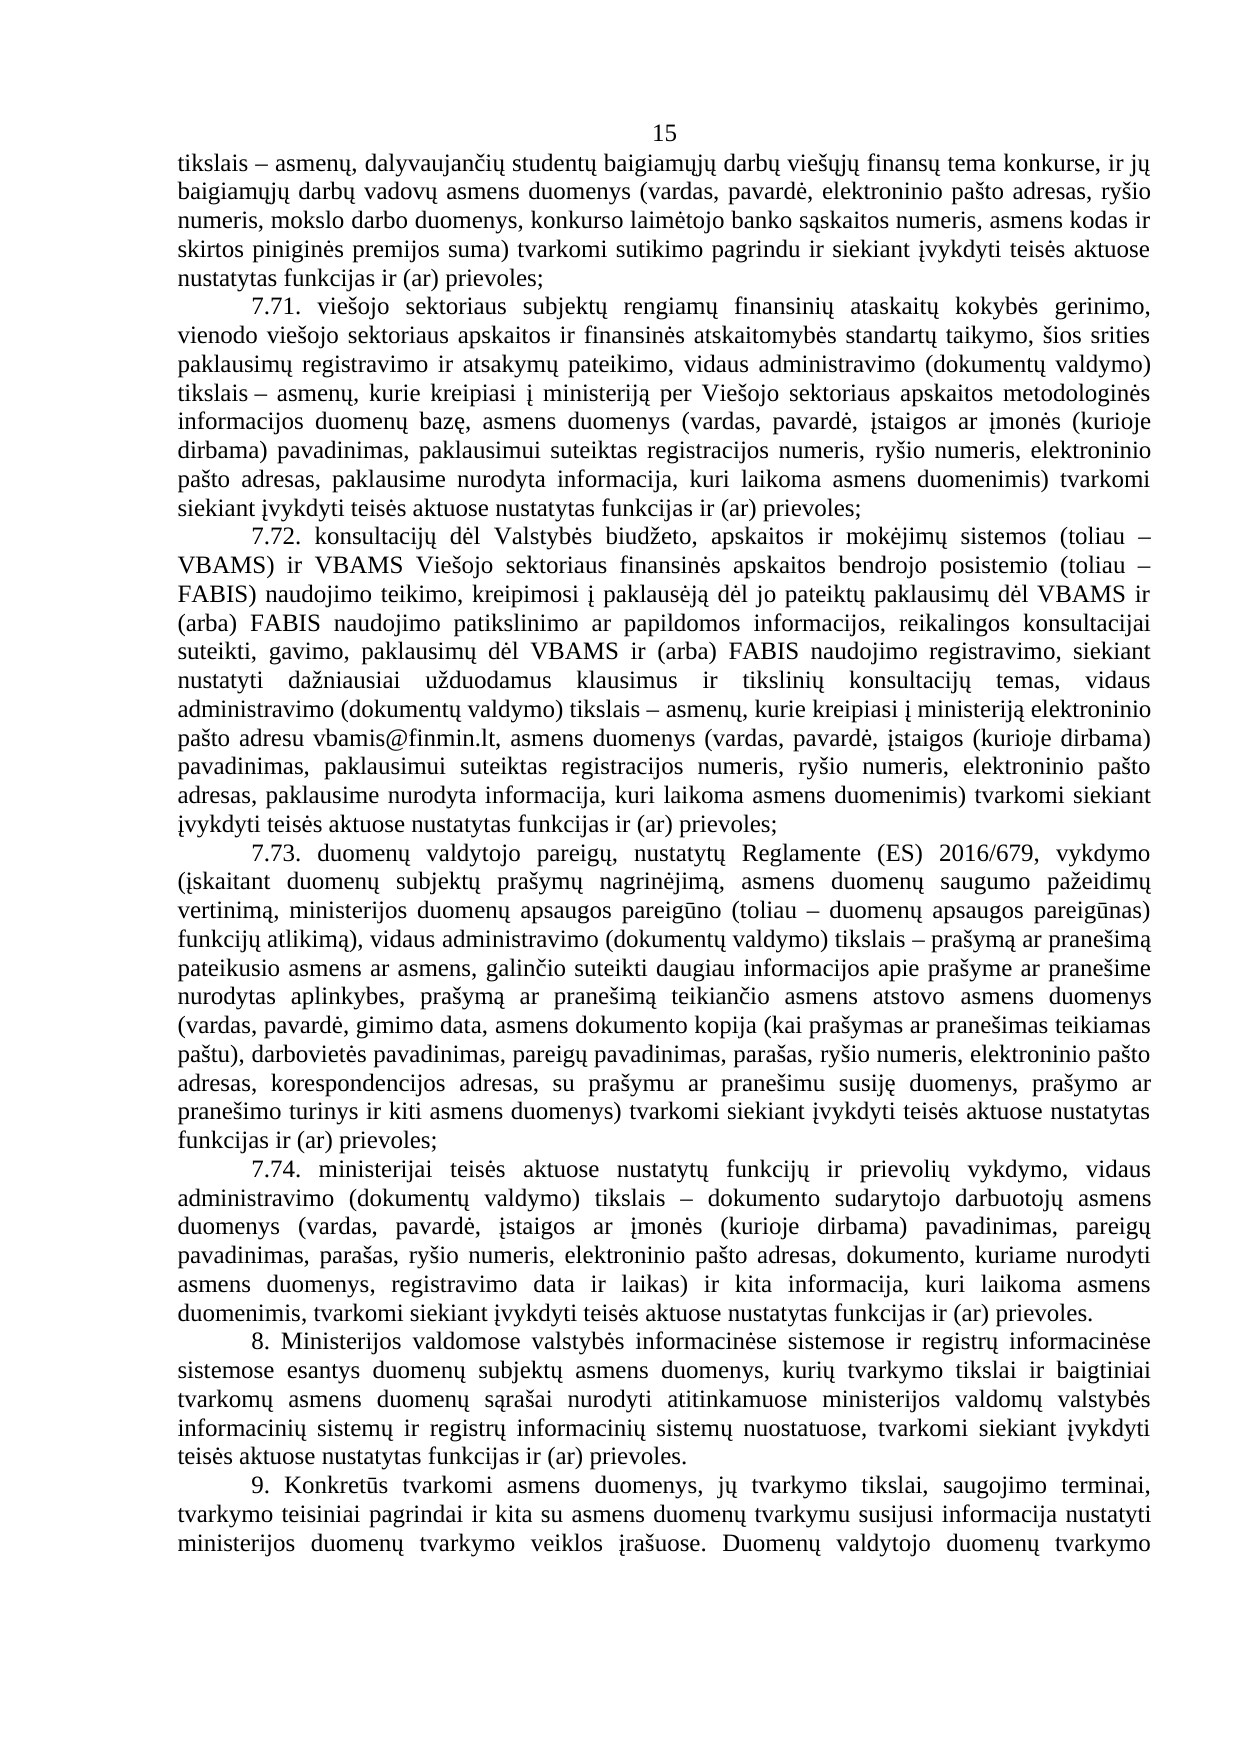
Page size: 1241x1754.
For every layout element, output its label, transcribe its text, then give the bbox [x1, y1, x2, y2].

text 9. Konkretūs tvarkomi asmens duomenys, jų tvarkymo tikslai, saugojimo terminai, tvarkymo teisiniai pagrindai ir kita su asmens duomenų tvarkymu susijusi informacija nustatyti ministerijos duomenų tvarkymo veiklos įrašuose. Duomenų valdytojo duomenų tvarkymo [177, 1470, 1152, 1556]
text tikslais – asmenų, dalyvaujančių studentų baigiamųjų darbų viešųjų finansų tema konkurse, ir jų baigiamųjų darbų vadovų asmens duomenys (vardas, pavardė, elektroninio pašto adresas, ryšio numeris, mokslo darbo duomenys, konkurso laimėtojo banko sąskaitos numeris, asmens kodas ir skirtos piniginės premijos suma) tvarkomi sutikimo pagrindu ir siekiant įvykdyti teisės aktuose nustatytas funkcijas ir (ar) prievoles; [177, 148, 1152, 291]
text 7.73. duomenų valdytojo pareigų, nustatytų Reglamente (ES) 2016/679, vykdymo (įskaitant duomenų subjektų prašymų nagrinėjimą, asmens duomenų saugumo pažeidimų vertinimą, ministerijos duomenų apsaugos pareigūno (toliau – duomenų apsaugos pareigūnas) funkcijų atlikimą), vidaus administravimo (dokumentų valdymo) tikslais – prašymą ar pranešimą pateikusio asmens ar asmens, galinčio suteikti daugiau informacijos apie prašyme ar pranešime nurodytas aplinkybes, prašymą ar pranešimą teikiančio asmens atstovo asmens duomenys (vardas, pavardė, gimimo data, asmens dokumento kopija (kai prašymas ar pranešimas teikiamas paštu), darbovietės pavadinimas, pareigų pavadinimas, parašas, ryšio numeris, elektroninio pašto adresas, korespondencijos adresas, su prašymu ar pranešimu susiję duomenys, prašymo ar pranešimo turinys ir kiti asmens duomenys) tvarkomi siekiant įvykdyti teisės aktuose nustatytas funkcijas ir (ar) prievoles; [177, 838, 1152, 1154]
text 8. Ministerijos valdomose valstybės informacinėse sistemose ir registrų informacinėse sistemose esantys duomenų subjektų asmens duomenys, kurių tvarkymo tikslai ir baigtiniai tvarkomų asmens duomenų sąrašai nurodyti atitinkamuose ministerijos valdomų valstybės informacinių sistemų ir registrų informacinių sistemų nuostatuose, tvarkomi siekiant įvykdyti teisės aktuose nustatytas funkcijas ir (ar) prievoles. [177, 1326, 1152, 1470]
text 7.74. ministerijai teisės aktuose nustatytų funkcijų ir prievolių vykdymo, vidaus administravimo (dokumentų valdymo) tikslais – dokumento sudarytojo darbuotojų asmens duomenys (vardas, pavardė, įstaigos ar įmonės (kurioje dirbama) pavadinimas, pareigų pavadinimas, parašas, ryšio numeris, elektroninio pašto adresas, dokumento, kuriame nurodyti asmens duomenys, registravimo data ir laikas) ir kita informacija, kuri laikoma asmens duomenimis, tvarkomi siekiant įvykdyti teisės aktuose nustatytas funkcijas ir (ar) prievoles. [177, 1154, 1152, 1326]
text 7.72. konsultacijų dėl Valstybės biudžeto, apskaitos ir mokėjimų sistemos (toliau – VBAMS) ir VBAMS Viešojo sektoriaus finansinės apskaitos bendrojo posistemio (toliau – FABIS) naudojimo teikimo, kreipimosi į paklausėją dėl jo pateiktų paklausimų dėl VBAMS ir (arba) FABIS naudojimo patikslinimo ar papildomos informacijos, reikalingos konsultacijai suteikti, gavimo, paklausimų dėl VBAMS ir (arba) FABIS naudojimo registravimo, siekiant nustatyti dažniausiai užduodamus klausimus ir tikslinių konsultacijų temas, vidaus administravimo (dokumentų valdymo) tikslais – asmenų, kurie kreipiasi į ministeriją elektroninio pašto adresu vbamis@finmin.lt, asmens duomenys (vardas, pavardė, įstaigos (kurioje dirbama) pavadinimas, paklausimui suteiktas registracijos numeris, ryšio numeris, elektroninio pašto adresas, paklausime nurodyta informacija, kuri laikoma asmens duomenimis) tvarkomi siekiant įvykdyti teisės aktuose nustatytas funkcijas ir (ar) prievoles; [177, 521, 1152, 838]
text 7.71. viešojo sektoriaus subjektų rengiamų finansinių ataskaitų kokybės gerinimo, vienodo viešojo sektoriaus apskaitos ir finansinės atskaitomybės standartų taikymo, šios srities paklausimų registravimo ir atsakymų pateikimo, vidaus administravimo (dokumentų valdymo) tikslais – asmenų, kurie kreipiasi į ministeriją per Viešojo sektoriaus apskaitos metodologinės informacijos duomenų bazę, asmens duomenys (vardas, pavardė, įstaigos ar įmonės (kurioje dirbama) pavadinimas, paklausimui suteiktas registracijos numeris, ryšio numeris, elektroninio pašto adresas, paklausime nurodyta informacija, kuri laikoma asmens duomenimis) tvarkomi siekiant įvykdyti teisės aktuose nustatytas funkcijas ir (ar) prievoles; [177, 291, 1152, 521]
